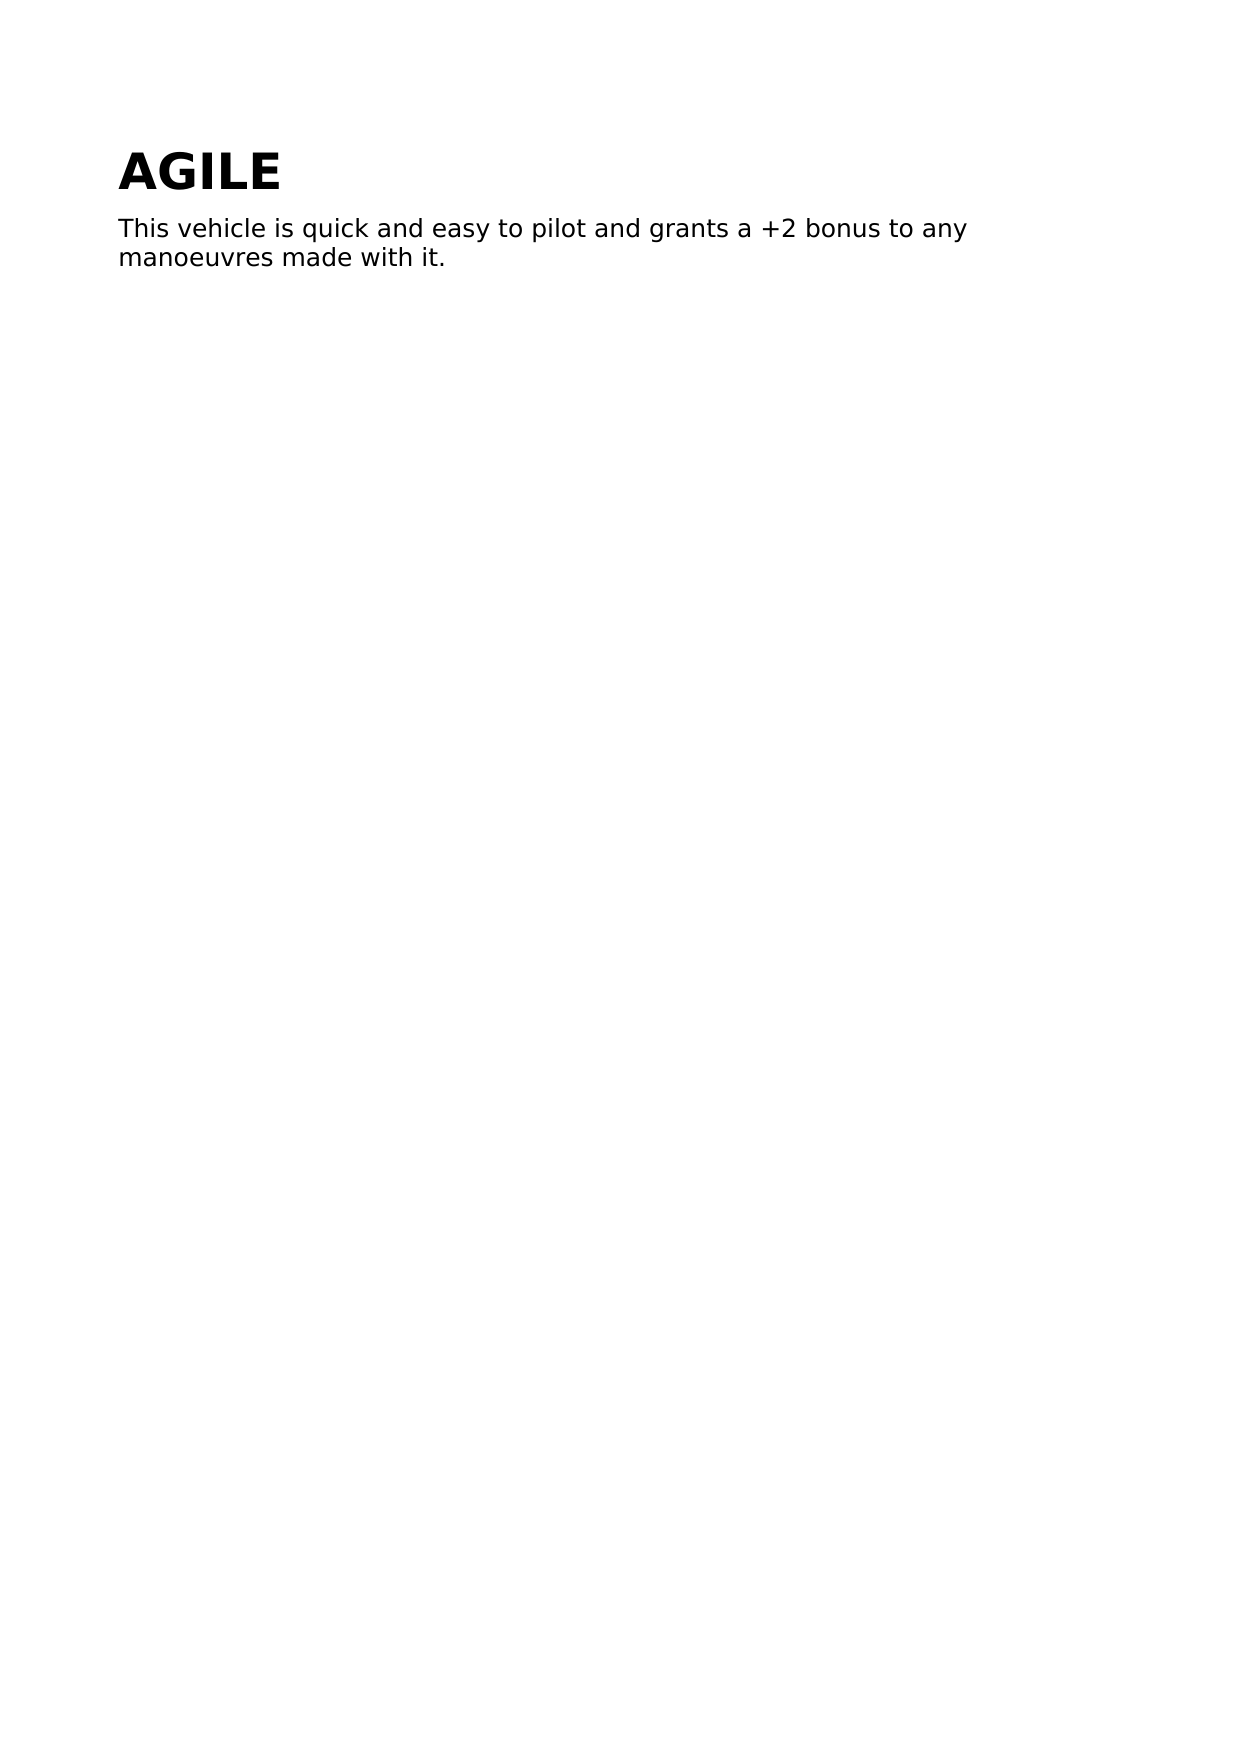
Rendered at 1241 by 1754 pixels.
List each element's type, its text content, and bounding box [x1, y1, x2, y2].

subtitle AGILE [118, 143, 1122, 201]
text This vehicle is quick and easy to pilot and grants a +2 bonus to any manoeuvres made with it. [118, 214, 1122, 272]
